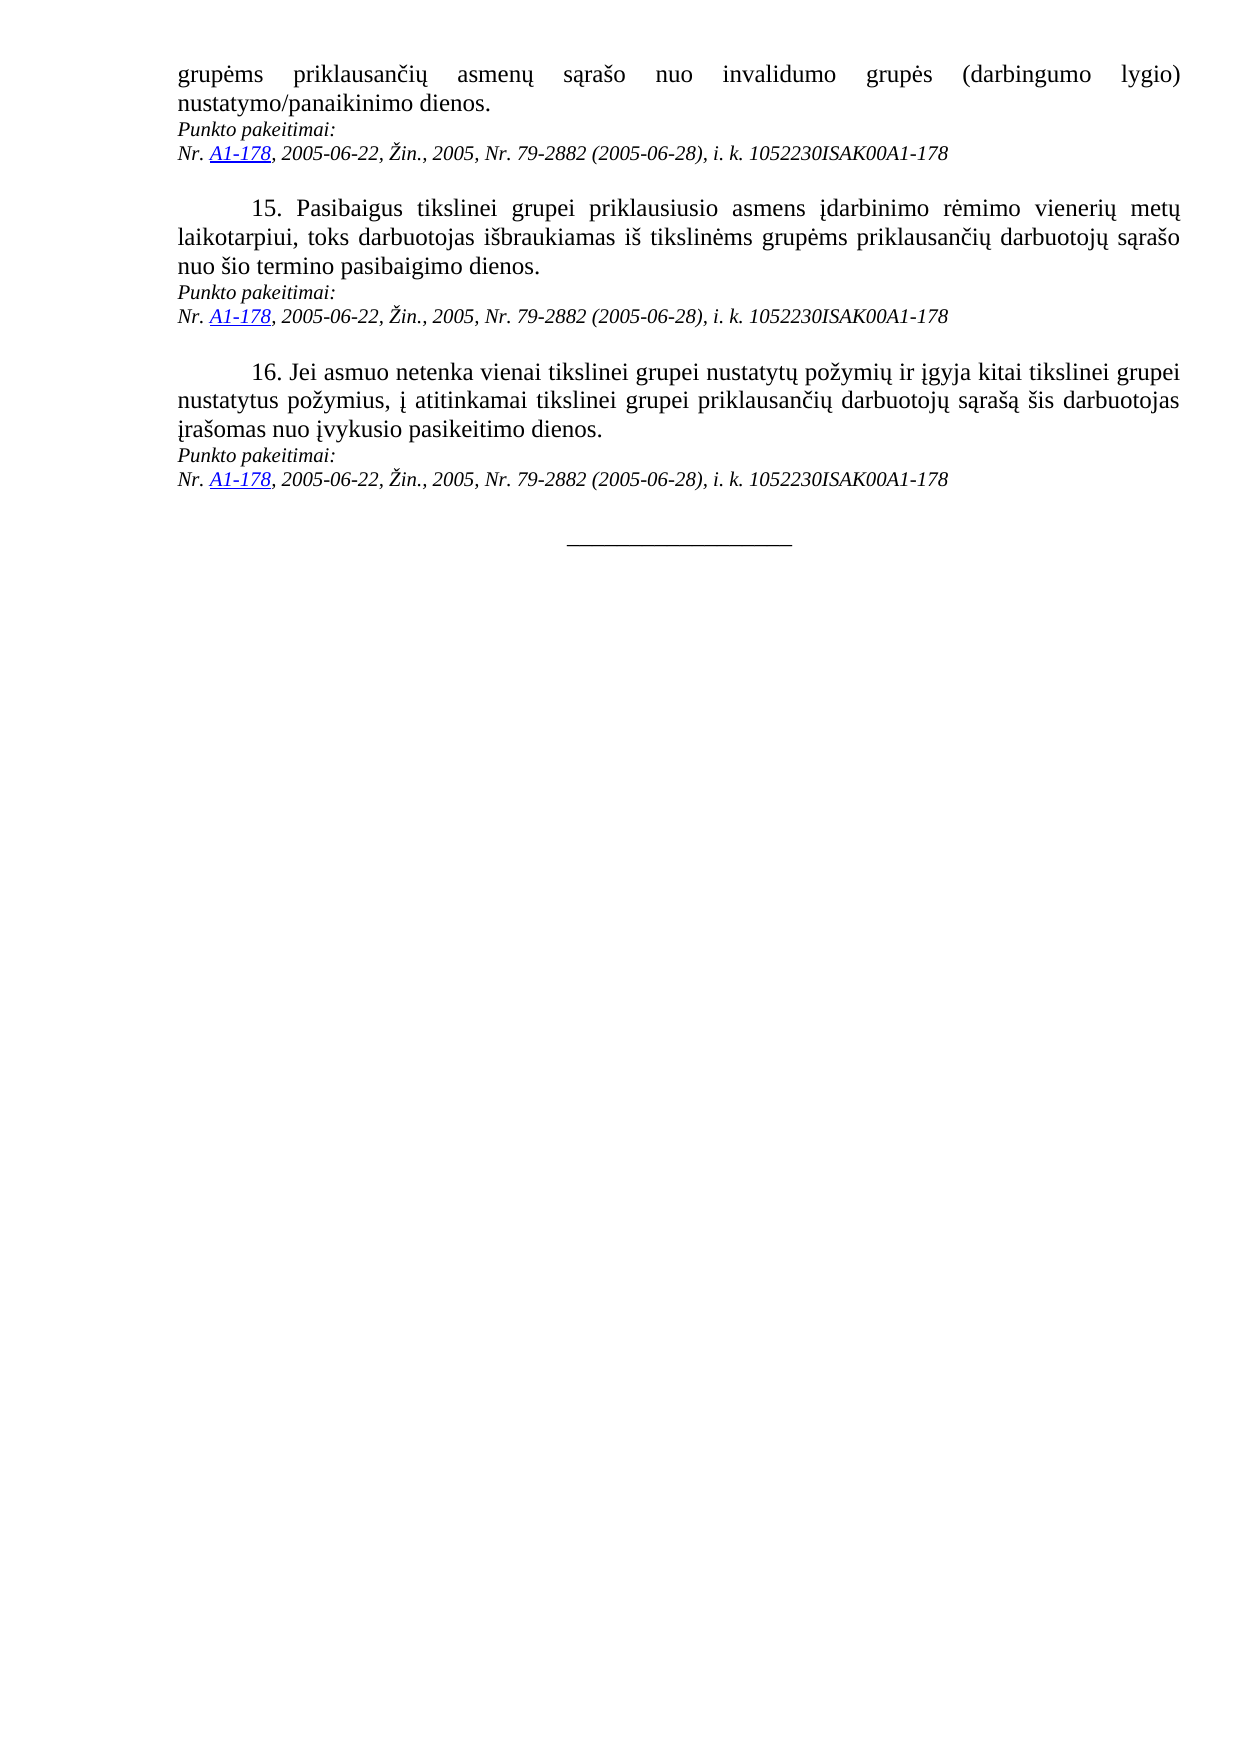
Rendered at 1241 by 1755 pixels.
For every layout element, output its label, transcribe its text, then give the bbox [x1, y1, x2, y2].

text Punkto pakeitimai: [177, 443, 1181, 467]
text Punkto pakeitimai: [177, 117, 1181, 141]
text __________________ [177, 520, 1181, 548]
text 15. Pasibaigus tikslinei grupei priklausiusio asmens įdarbinimo rėmimo vienerių metų laikotarpiui, toks darbuotojas išbraukiamas iš tikslinėms grupėms priklausančių darbuotojų sąrašo nuo šio termino pasibaigimo dienos. [177, 193, 1181, 280]
text Nr. A1-178, 2005-06-22, Žin., 2005, Nr. 79-2882 (2005-06-28), i. k. 1052230ISAK00A1-178 [177, 304, 1181, 328]
text 16. Jei asmuo netenka vienai tikslinei grupei nustatytų požymių ir įgyja kitai tikslinei grupei nustatytus požymius, į atitinkamai tikslinei grupei priklausančių darbuotojų sąrašą šis darbuotojas įrašomas nuo įvykusio pasikeitimo dienos. [177, 357, 1181, 443]
text Punkto pakeitimai: [177, 280, 1181, 304]
text grupėms priklausančių asmenų sąrašo nuo invalidumo grupės (darbingumo lygio) nustatymo/panaikinimo dienos. [177, 59, 1181, 117]
text Nr. A1-178, 2005-06-22, Žin., 2005, Nr. 79-2882 (2005-06-28), i. k. 1052230ISAK00A1-178 [177, 141, 1181, 165]
text Nr. A1-178, 2005-06-22, Žin., 2005, Nr. 79-2882 (2005-06-28), i. k. 1052230ISAK00A1-178 [177, 467, 1181, 491]
